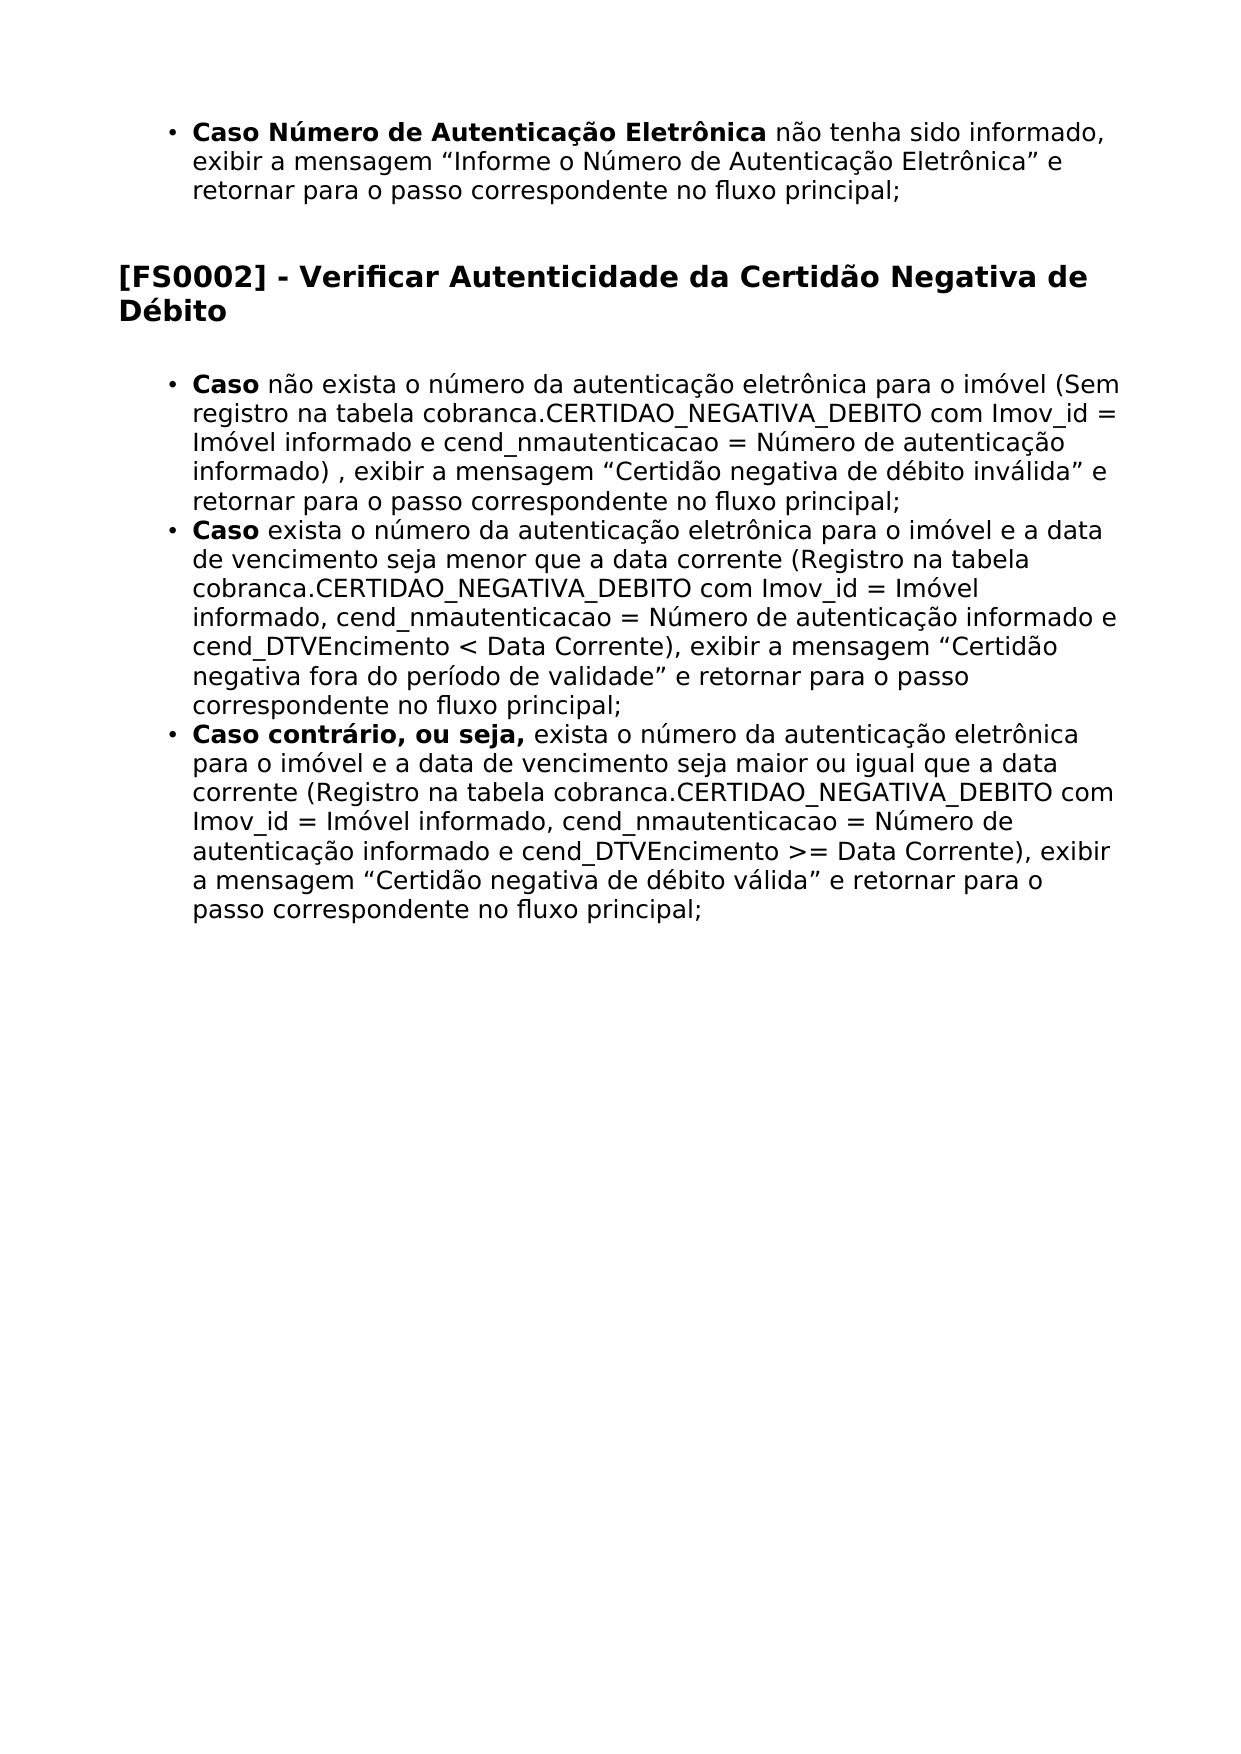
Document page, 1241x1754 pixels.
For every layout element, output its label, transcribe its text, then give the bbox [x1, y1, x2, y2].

list Caso Número de Autenticação Eletrônica não tenha sido informado, exibir a mensagem “Informe o Número de Autenticação Eletrônica” e retornar para o passo correspondente no fluxo principal; [177, 118, 1122, 206]
list Caso não exista o número da autenticação eletrônica para o imóvel (Sem registro na tabela cobranca.CERTIDAO_NEGATIVA_DEBITO com Imov_id = Imóvel informado e cend_nmautenticacao = Número de autenticação informado) , exibir a mensagem “Certidão negativa de débito inválida” e retornar para o passo correspondente no fluxo principal; [177, 370, 1122, 516]
list Caso exista o número da autenticação eletrônica para o imóvel e a data de vencimento seja menor que a data corrente (Registro na tabela cobranca.CERTIDAO_NEGATIVA_DEBITO com Imov_id = Imóvel informado, cend_nmautenticacao = Número de autenticação informado e cend_DTVEncimento < Data Corrente), exibir a mensagem “Certidão negativa fora do período de validade” e retornar para o passo correspondente no fluxo principal; [177, 516, 1122, 720]
subtitle [FS0002] - Verificar Autenticidade da Certidão Negativa de Débito [118, 260, 1122, 328]
list Caso contrário, ou seja, exista o número da autenticação eletrônica para o imóvel e a data de vencimento seja maior ou igual que a data corrente (Registro na tabela cobranca.CERTIDAO_NEGATIVA_DEBITO com Imov_id = Imóvel informado, cend_nmautenticacao = Número de autenticação informado e cend_DTVEncimento >= Data Corrente), exibir a mensagem “Certidão negativa de débito válida” e retornar para o passo correspondente no fluxo principal; [177, 720, 1122, 924]
